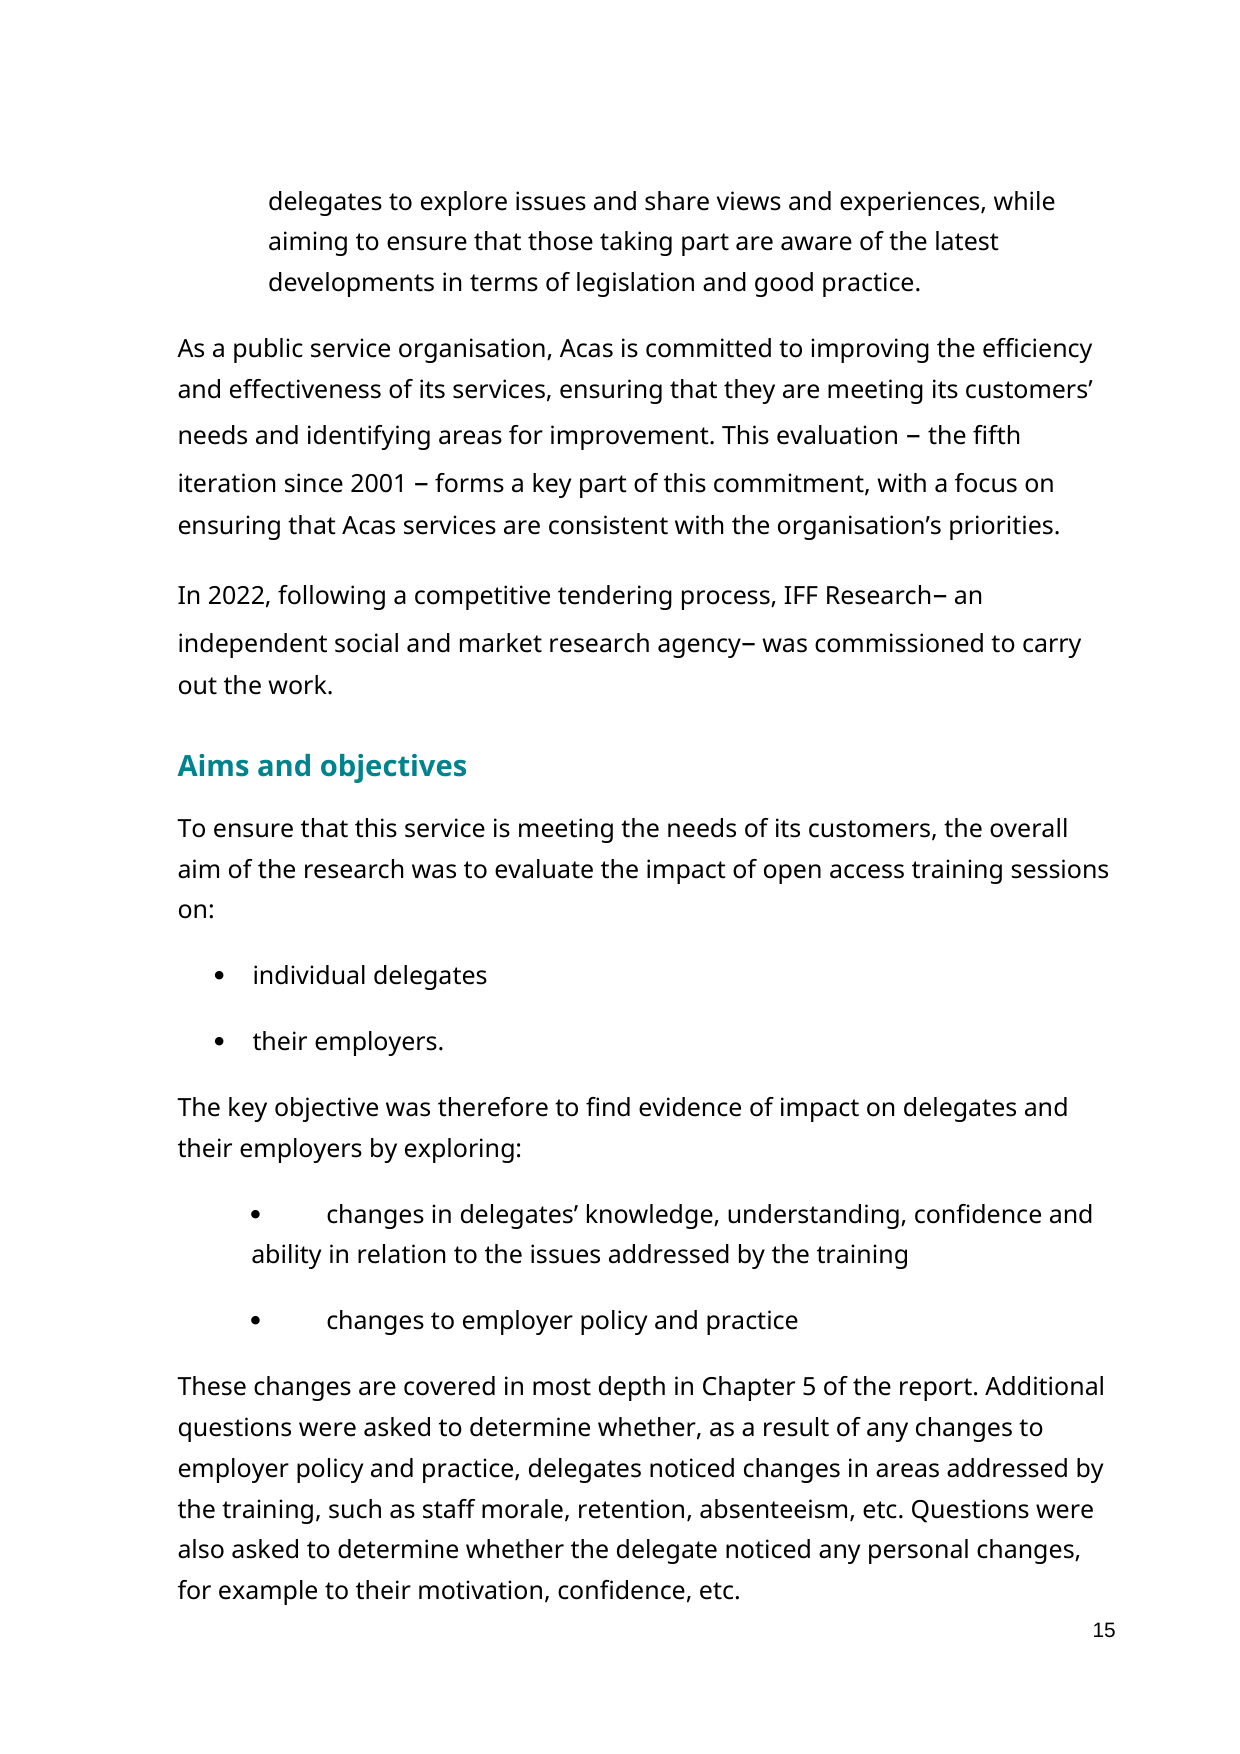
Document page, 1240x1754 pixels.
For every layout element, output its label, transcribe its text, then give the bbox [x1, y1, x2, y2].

text These changes are covered in most depth in Chapter 5 of the report. Additional questions were asked to determine whether, as a result of any changes to employer policy and practice, delegates noticed changes in areas addressed by the training, such as staff morale, retention, absenteeism, etc. Questions were also asked to determine whether the delegate noticed any personal changes, for example to their motivation, confidence, etc. [177, 1369, 1115, 1607]
text To ensure that this service is meeting the needs of its customers, the overall aim of the research was to evaluate the impact of open access training sessions on: [177, 810, 1115, 926]
text The key objective was therefore to find evidence of impact on delegates and their employers by exploring: [177, 1089, 1115, 1164]
list individual delegates [215, 958, 1115, 992]
subtitle Aims and objectives [177, 746, 1115, 785]
list changes to employer policy and practice [251, 1303, 1115, 1337]
text As a public service organisation, Acas is committed to improving the efficiency and effectiveness of its services, ensuring that they are meeting its customers’ needs and identifying areas for improvement. This evaluation – the fifth iteration since 2001 – forms a key part of this commitment, with a focus on ensuring that Acas services are consistent with the organisation’s priorities. [177, 331, 1115, 542]
text In 2022, following a competitive tendering process, IFF Research– an independent social and market research agency– was commissioned to carry out the work. [177, 573, 1115, 701]
list delegates to explore issues and share views and experiences, while aiming to ensure that those taking part are aware of the latest developments in terms of legislation and good practice. [230, 183, 1115, 299]
list changes in delegates’ knowledge, understanding, confidence and ability in relation to the issues addressed by the training [251, 1196, 1115, 1271]
list their employers. [215, 1024, 1115, 1058]
